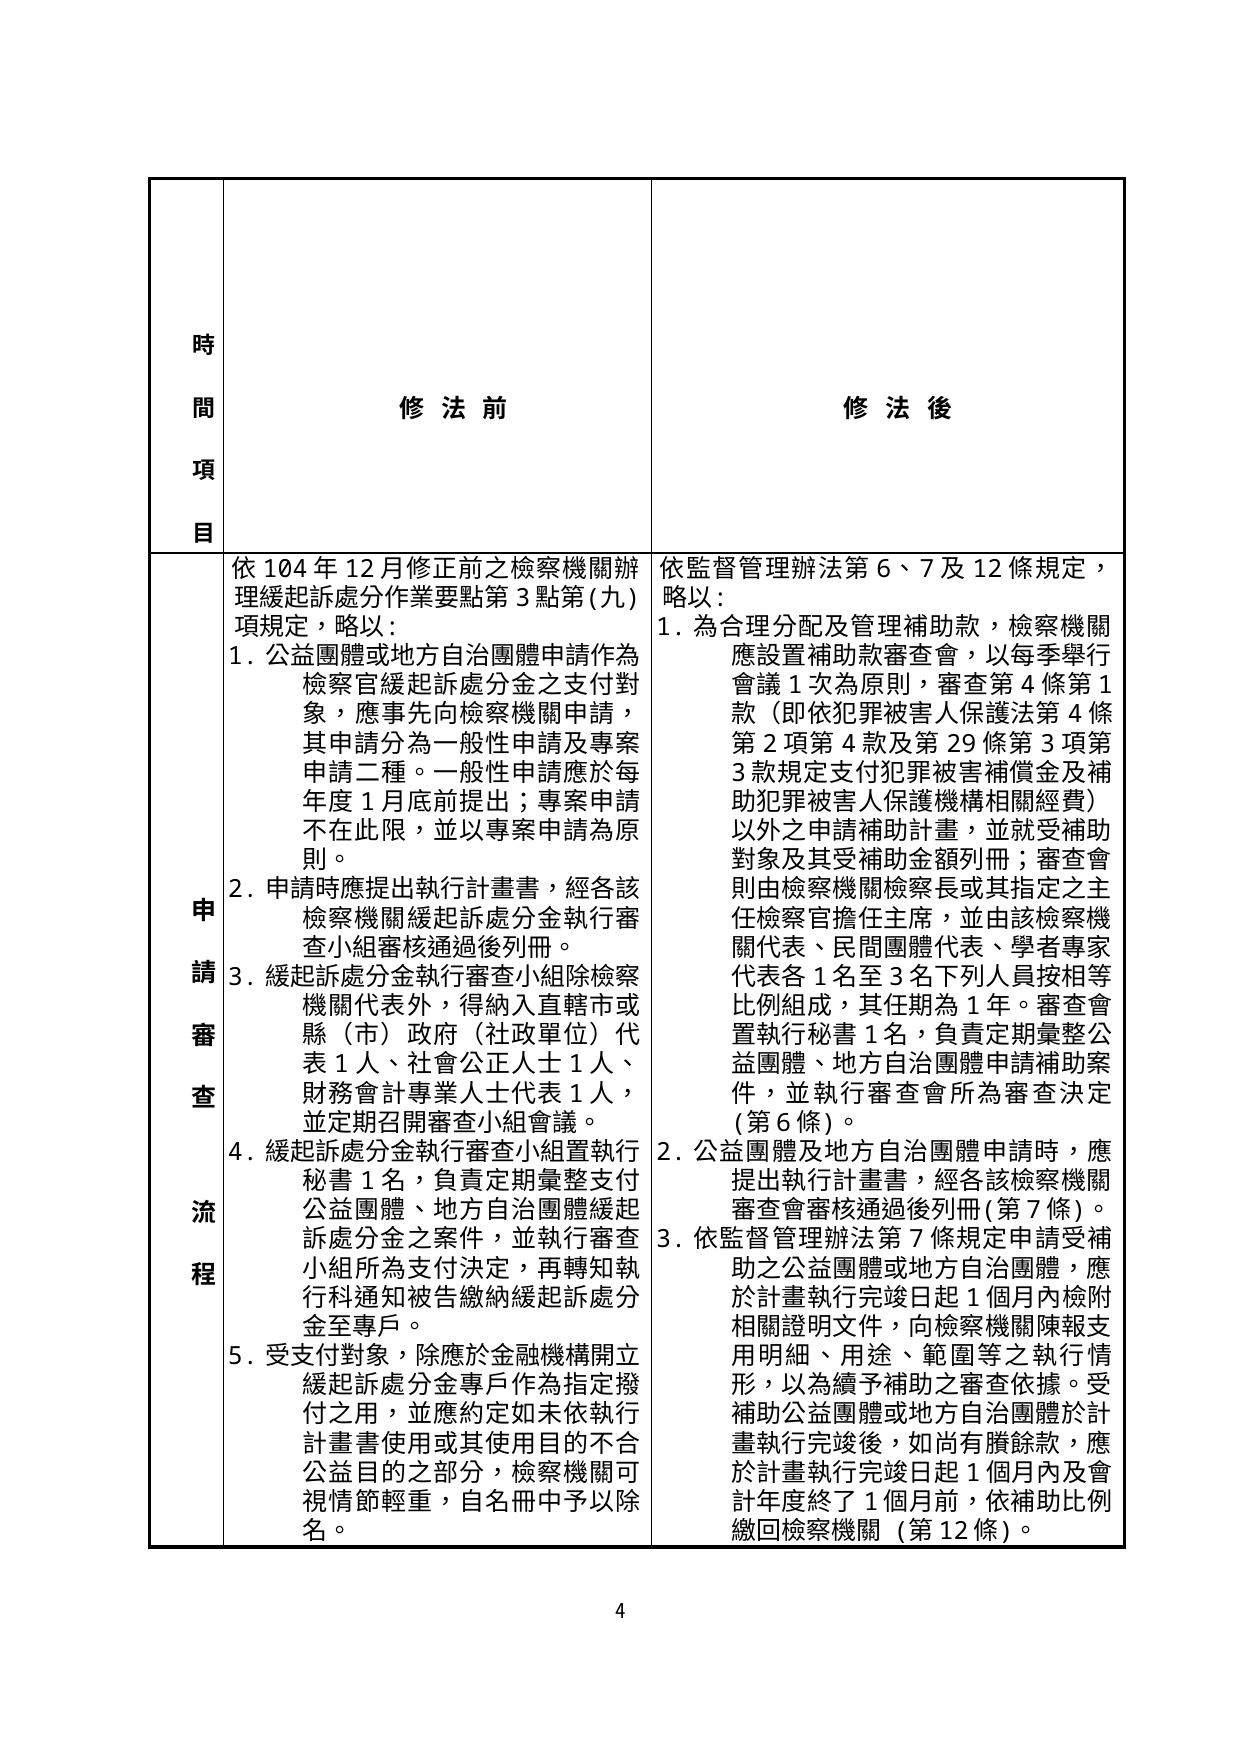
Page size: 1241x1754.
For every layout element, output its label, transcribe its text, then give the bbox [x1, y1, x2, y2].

table_header 時間 項目 [151, 180, 223, 552]
table_header 修法前 [224, 180, 651, 552]
table_cell 依監督管理辦法第6、7及12條規定，略以: 為合理分配及管理補助款，檢察機關應設置補助款審查會，以每季舉行會議1次為原則，審查第4條第1款（即依犯罪被害人保護法第4條第2項第4款及第29條第3項第3款規定支付犯罪被害補償金及補助犯罪被害人保護機構相關經費）以外之申請補助計畫，並就受補助對象及其受補助金額列冊；審查會則由檢察機關檢察長或其指定之主任檢察官擔任主席，並由該檢察機關代表、民間團體代表、學者專家代表各1名至3名下列人員按相等比例組成，其任期為1年。審查會置執行秘書1名，負責定期彙整公益團體、地方自治團體申請補助案件，並執行審查會所為審查決定(第6條)。 公益團體及地方自治團體申請時，應提出執行計畫書，經各該檢察機關審查會審核通過後列冊(第7條)。 依監督管理辦法第7條規定申請受補助之公益團體或地方自治團體，應於計畫執行完竣日起1個月內檢附相關證明文件，向檢察機關陳報支用明細、用途、範圍等之執行情形，以為續予補助之審查依據。受補助公益團體或地方自治團體於計畫執行完竣後，如尚有賸餘款，應於計畫執行完竣日起1個月內及會計年度終了1個月前，依補助比例繳回檢察機關 (第12條)。 [652, 554, 1123, 1545]
table_cell 申請審查 流程 [151, 554, 223, 1545]
table_cell 依104年12月修正前之檢察機關辦理緩起訴處分作業要點第3點第(九)項規定，略以: 公益團體或地方自治團體申請作為檢察官緩起訴處分金之支付對象，應事先向檢察機關申請，其申請分為一般性申請及專案申請二種。一般性申請應於每年度1月底前提出；專案申請不在此限，並以專案申請為原則。 申請時應提出執行計畫書，經各該檢察機關緩起訴處分金執行審查小組審核通過後列冊。 緩起訴處分金執行審查小組除檢察機關代表外，得納入直轄市或縣（市）政府（社政單位）代表1人、社會公正人士1人、財務會計專業人士代表1人，並定期召開審查小組會議。 緩起訴處分金執行審查小組置執行秘書1名，負責定期彙整支付公益團體、地方自治團體緩起訴處分金之案件，並執行審查小組所為支付決定，再轉知執行科通知被告繳納緩起訴處分金至專戶。 受支付對象，除應於金融機構開立緩起訴處分金專戶作為指定撥付之用，並應約定如未依執行計畫書使用或其使用目的不合公益目的之部分，檢察機關可視情節輕重，自名冊中予以除名。 [224, 554, 651, 1545]
table_header 修法後 [652, 180, 1123, 552]
